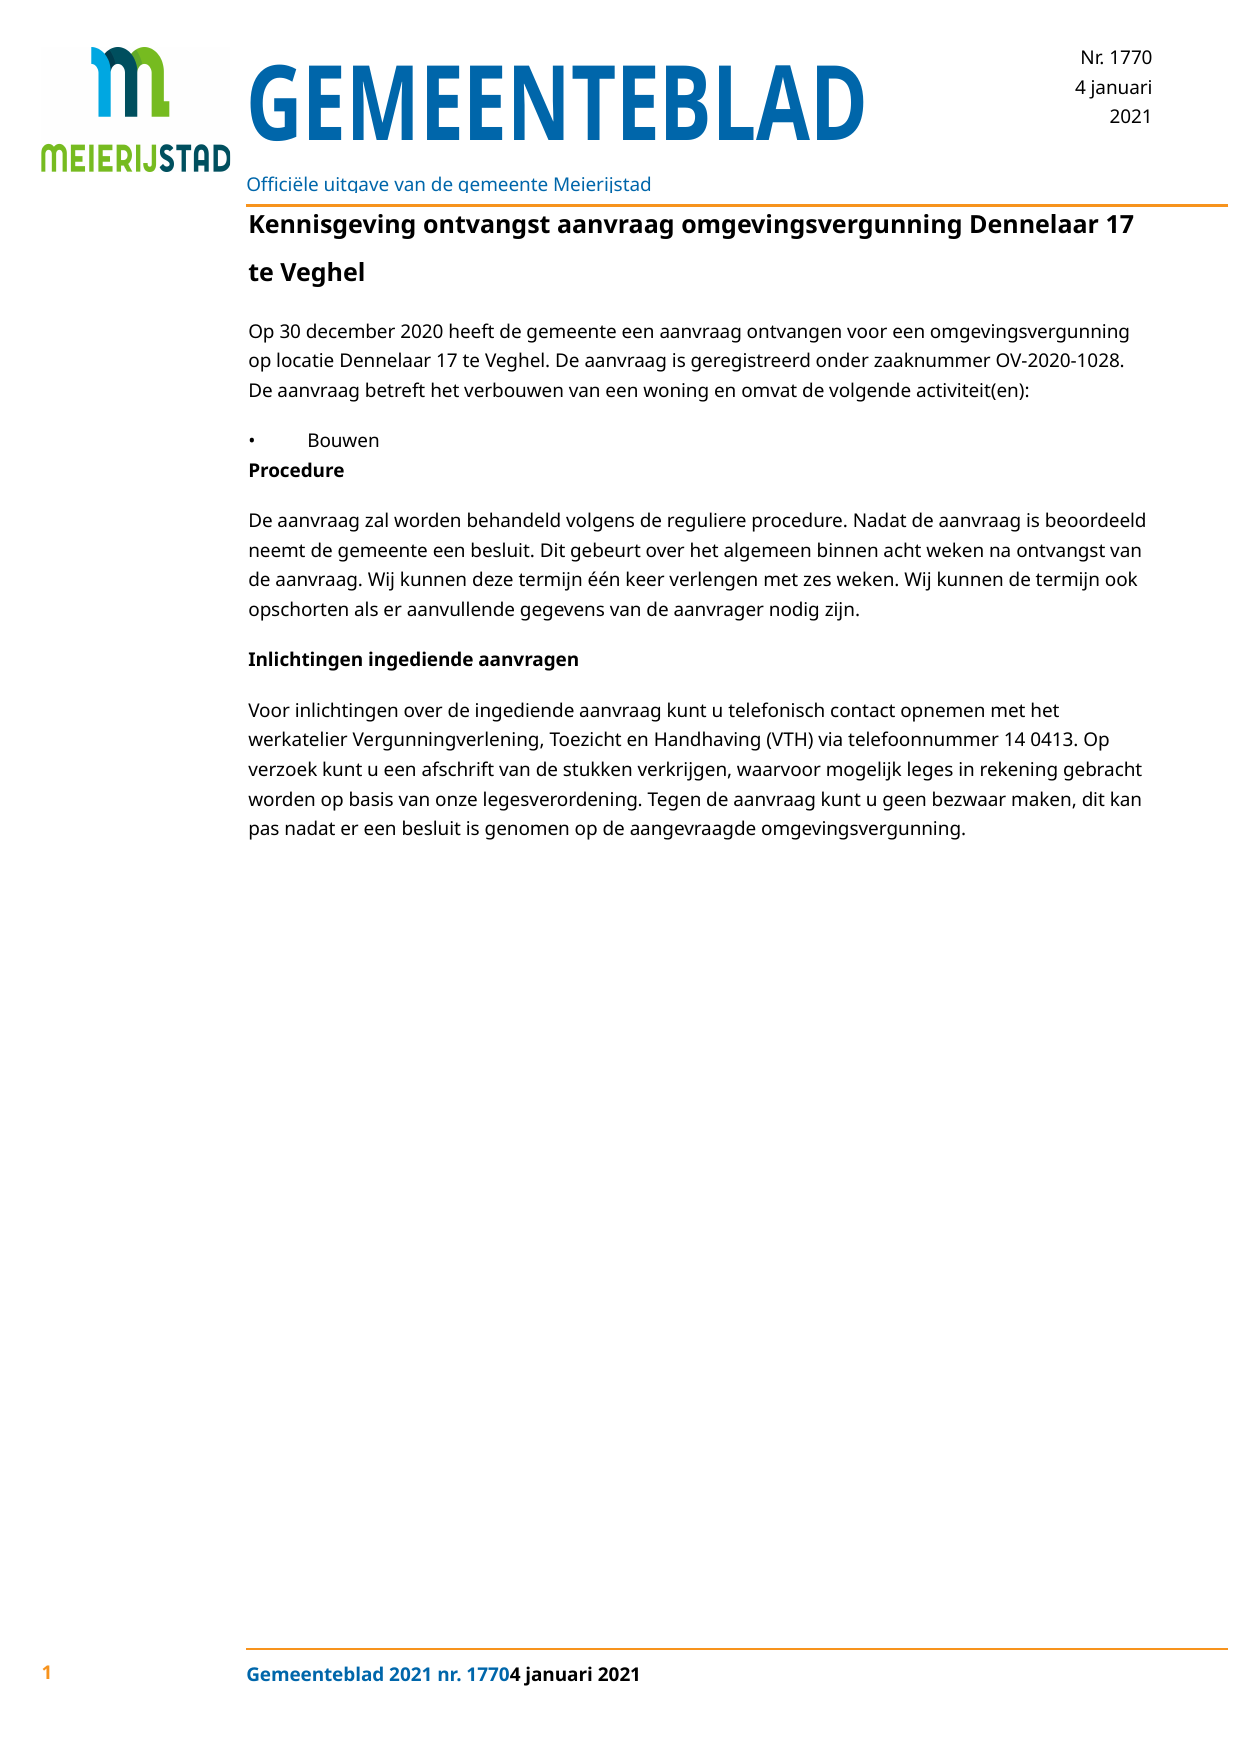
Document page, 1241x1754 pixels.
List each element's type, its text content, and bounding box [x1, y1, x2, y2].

text De aanvraag zal worden behandeld volgens de reguliere procedure. Nadat de aanvraag is beoordeeld neemt de gemeente een besluit. Dit gebeurt over het algemeen binnen acht weken na ontvangst van de aanvraag. Wij kunnen deze termijn één keer verlengen met zes weken. Wij kunnen de termijn ook opschorten als er aanvullende gegevens van de aanvrager nodig zijn. [248, 507, 1152, 622]
text Procedure [248, 457, 1152, 483]
text Op 30 december 2020 heeft de gemeente een aanvraag ontvangen voor een omgevingsvergunning op locatie Dennelaar 17 te Veghel. De aanvraag is geregistreerd onder zaaknummer OV-2020-1028. De aanvraag betreft het verbouwen van een woning en omvat de volgende activiteit(en): [248, 318, 1152, 403]
text Inlichtingen ingediende aanvragen [248, 647, 1152, 672]
text Kennisgeving ontvangst aanvraag omgevingsvergunning Dennelaar 17 te Veghel [248, 207, 1152, 288]
text Voor inlichtingen over de ingediende aanvraag kunt u telefonisch contact opnemen met het werkatelier Vergunningverlening, Toezicht en Handhaving (VTH) via telefoonnummer 14 0413. Op verzoek kunt u een afschrift van de stukken verkrijgen, waarvoor mogelijk leges in rekening gebracht worden op basis van onze legesverordening. Tegen de aanvraag kunt u geen bezwaar maken, dit kan pas nadat er een besluit is genomen op de aangevraagde omgevingsvergunning. [248, 697, 1152, 841]
picture [41, 47, 231, 172]
list Bouwen [248, 427, 1152, 453]
